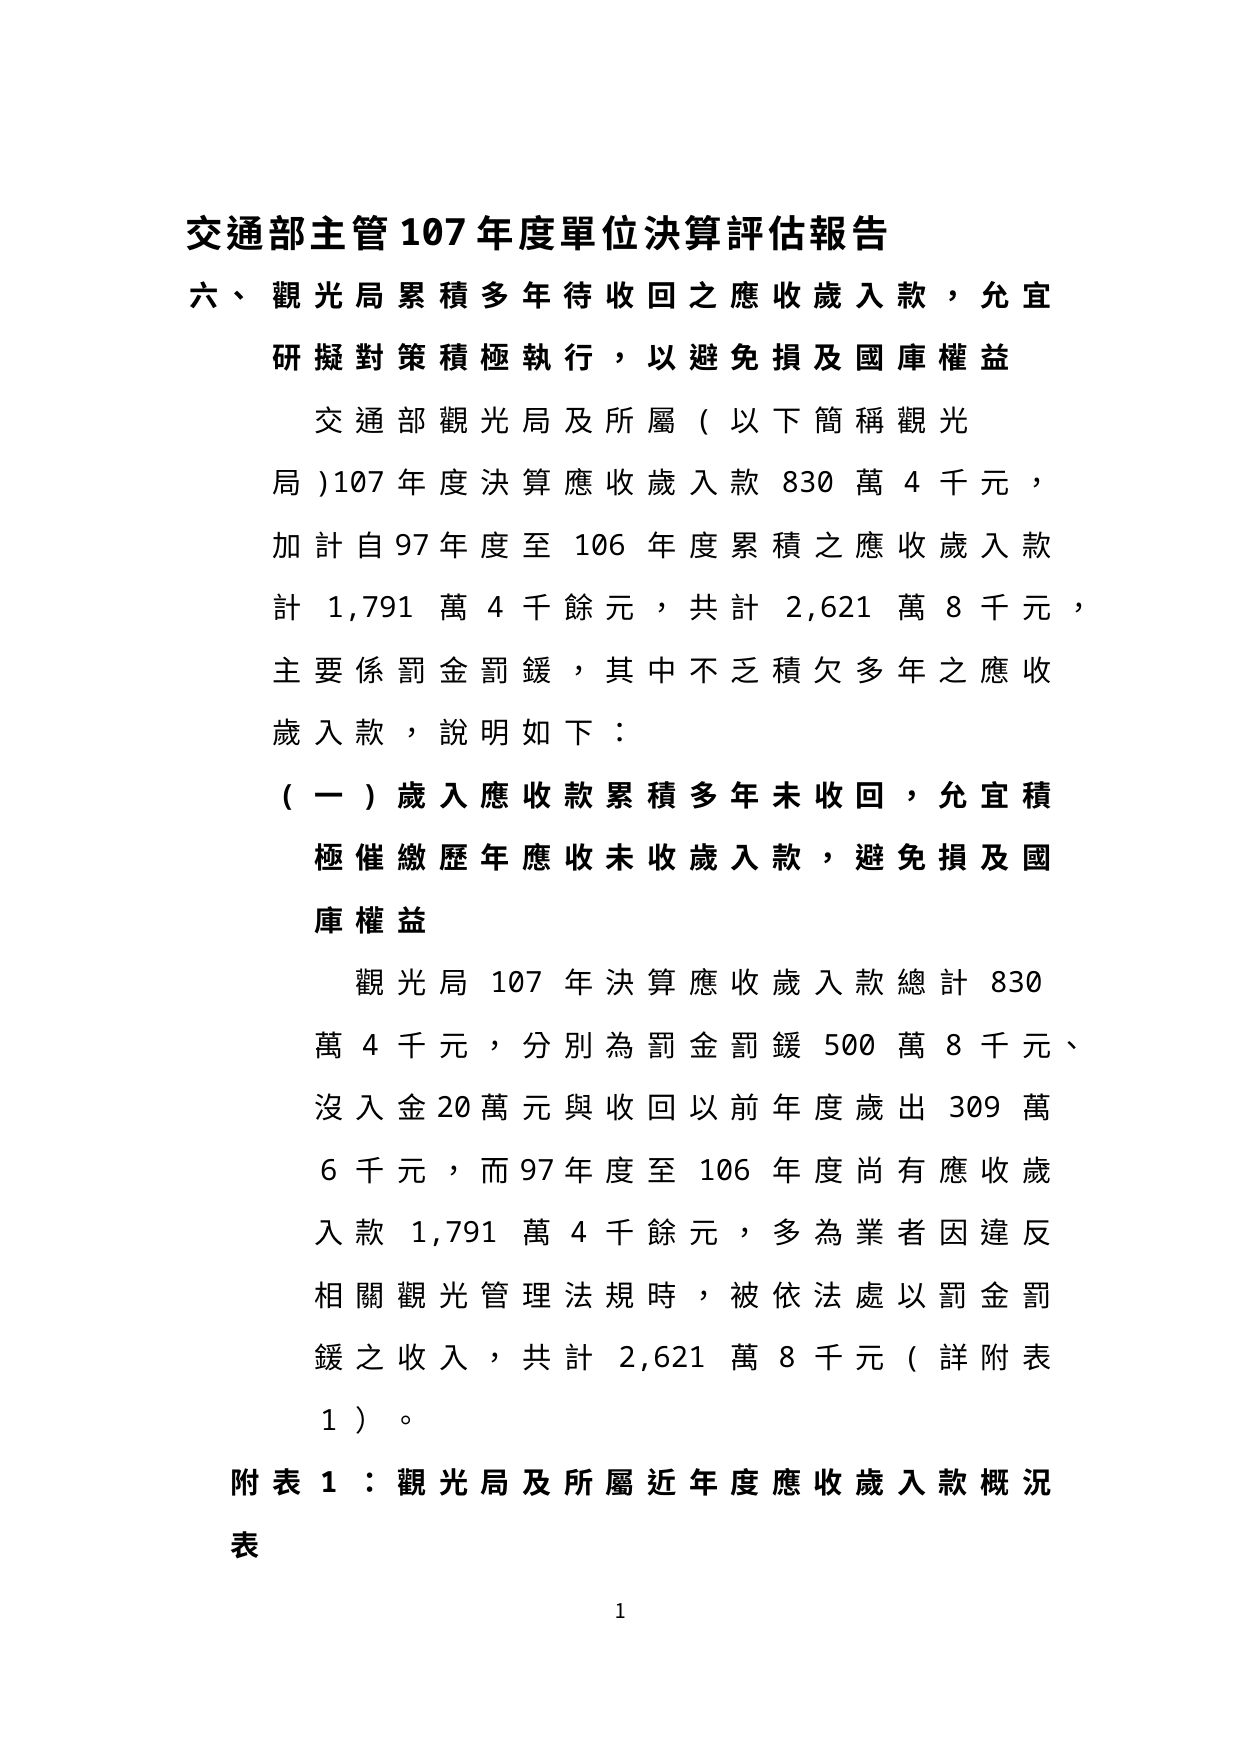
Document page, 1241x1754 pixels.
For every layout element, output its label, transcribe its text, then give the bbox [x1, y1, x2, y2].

text 附表1：觀光局及所屬近年度應收歲入款概況表 [183, 1439, 1058, 1564]
text 交通部主管107年度單位決算評估報告 [183, 189, 1058, 252]
text 觀光局107年決算應收歲入款總計830萬4千元，分別為罰金罰鍰500萬8千元、沒入金20萬元與收回以前年度歲出309萬6千元，而97年度至106年度尚有應收歲入款1,791萬4千餘元，多為業者因違反相關觀光管理法規時，被依法處以罰金罰鍰之收入，共計2,621萬8千元(詳附表1）。 [271, 939, 1058, 1439]
text (一)歲入應收款累積多年未收回，允宜積極催繳歷年應收未收歲入款，避免損及國庫權益 [242, 752, 1058, 939]
text 交通部觀光局及所屬(以下簡稱觀光局)107年度決算應收歲入款830萬4千元，加計自97年度至106年度累積之應收歲入款計1,791萬4千餘元，共計2,621萬8千元，主要係罰金罰鍰，其中不乏積欠多年之應收歲入款，說明如下： [242, 377, 1058, 752]
text 六、觀光局累積多年待收回之應收歲入款，允宜研擬對策積極執行，以避免損及國庫權益 [183, 252, 1058, 377]
